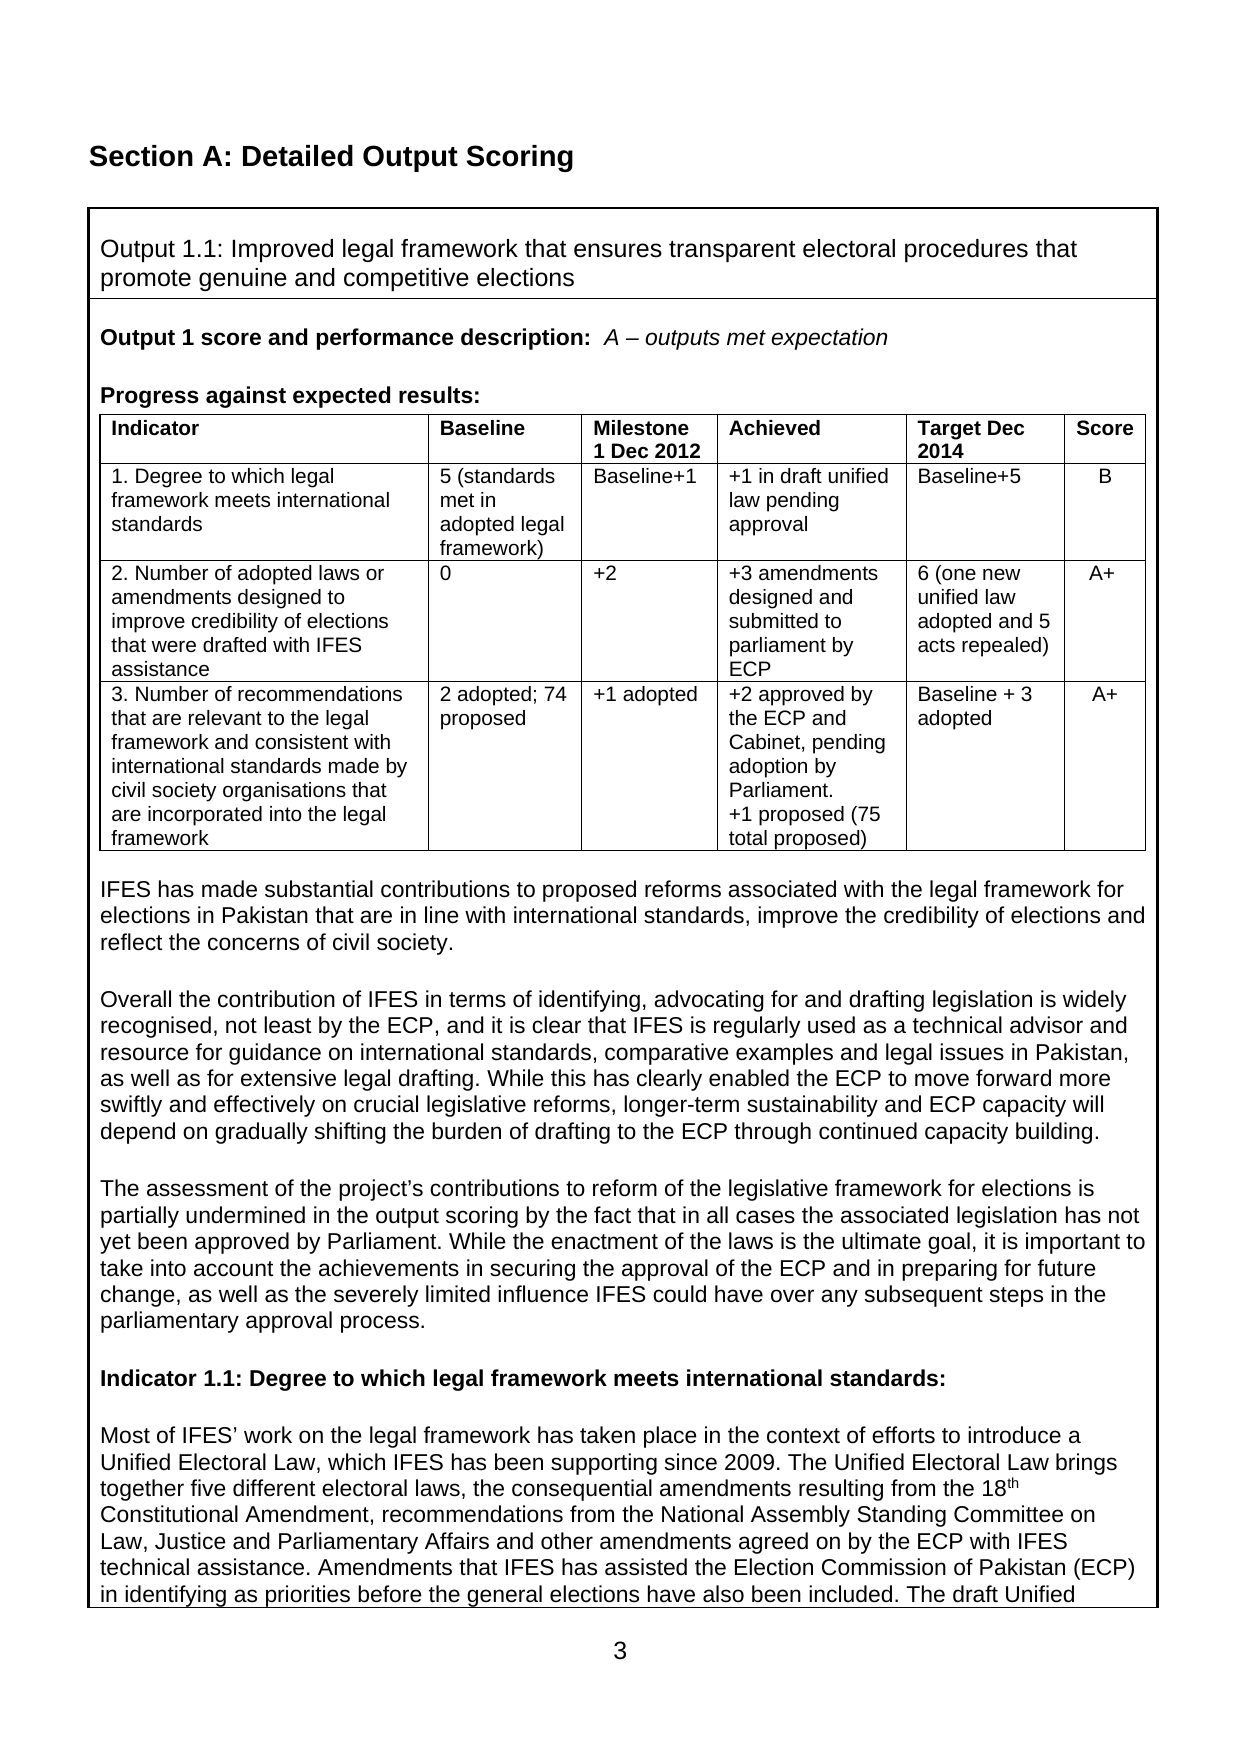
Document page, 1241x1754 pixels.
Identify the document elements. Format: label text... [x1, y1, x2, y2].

table_cell Baseline+5 [907, 464, 1064, 560]
table_cell +1 adopted [582, 682, 717, 850]
table_header Milestone 1 Dec 2012 [582, 415, 717, 463]
table_cell 2. Number of adopted laws or amendments designed to improve credibility of elections that were drafted with IFES assistance [101, 561, 428, 681]
table_cell 3. Number of recommendations that are relevant to the legal framework and consistent with international standards made by civil society organisations that are incorporated into the legal framework [101, 682, 428, 850]
table_cell +1 in draft unified law pending approval [718, 464, 906, 560]
table_header Achieved [718, 415, 906, 463]
table_header Indicator [101, 415, 428, 463]
table_cell +2 [582, 561, 717, 681]
table_cell +3 amendments designed and submitted to parliament by ECP [718, 561, 906, 681]
table_cell +2 approved by the ECP and Cabinet, pending adoption by Parliament. +1 proposed (75 total proposed) [718, 682, 906, 850]
table_header Baseline [429, 415, 581, 463]
table_cell A+ [1065, 561, 1145, 681]
table_cell 5 (standards met in adopted legal framework) [429, 464, 581, 560]
table_cell 2 adopted; 74 proposed [429, 682, 581, 850]
table_cell B [1065, 464, 1145, 560]
table_cell A+ [1065, 682, 1145, 850]
table_cell 1. Degree to which legal framework meets international standards [101, 464, 428, 560]
table_header Target Dec 2014 [907, 415, 1064, 463]
table_cell 6 (one new unified law adopted and 5 acts repealed) [907, 561, 1064, 681]
table_cell Progress against expected results: IFES has made substantial contributions to proposed reforms associated with the legal framework for elections in Pakistan that are in line with international standards, improve the credibility of elections and reflect the concerns of civil society. Overall the contribution of IFES in terms of identifying, advocating for and drafting legislation is widely recognised, not least by the ECP, and it is clear that IFES is regularly used as a technical advisor and resource for guidance on international standards, comparative examples and legal issues in Pakistan, as well as for extensive legal drafting. While this has clearly enabled the ECP to move forward more swiftly and effectively on crucial legislative reforms, longer-term sustainability and ECP capacity will depend on gradually shifting the burden of drafting to the ECP through continued capacity building. The assessment of the project’s contributions to reform of the legislative framework for elections is partially undermined in the output scoring by the fact that in all cases the associated legislation has not yet been approved by Parliament. While the enactment of the laws is the ultimate goal, it is important to take into account the achievements in securing the approval of the ECP and in preparing for future change, as well as the severely limited influence IFES could have over any subsequent steps in the parliamentary approval process. Indicator 1.1: Degree to which legal framework meets international standards: Most of IFES’ work on the legal framework has taken place in the context of efforts to introduce a Unified Electoral Law, which IFES has been supporting since 2009. The Unified Electoral Law brings together five different electoral laws, the consequential amendments resulting from the 18th Constitutional Amendment, recommendations from the National Assembly Standing Committee on Law, Justice and Parliamentary Affairs and other amendments agreed on by the ECP with IFES technical assistance. Amendments that IFES has assisted the Election Commission of Pakistan (ECP) in identifying as priorities before the general elections have also been included. The draft Unified Electoral Law is now before the ECP for approval, after which it will go to the Special Committee of the Senate and the Standing Committee of the National Assembly. In terms of international standards, IFES has advocated for the draft Unified Electoral Law to meet international standards. (Pakistan is a signatory to the International Convention on Civil and Political Rights (ICCPR) and the Convention on the Elimination of all forms of Discrimination Against Women (CEDAW), both of which lay out standards and commitments that are relevant to elections). IFES report that the draft law is in line with international election standards however, there may be changes made before it is passed. Looking ahead, IFES has flagged as priority areas for attention in future are clarity in election dispute mechanisms, presence of legal provisions on election observers and provisions on accreditation requirements for domestic election observers. Despite IFES’ work under this indicator, the draft law is still with the ECP for approval and so there has been no change to the legal framework. For this reason, this indicator has been scored a B (while noting that this is beyond IFES’s control). The project could explore whether there are opportunities for joint activity with Democracy Reporting International (DRI) through its parliamentary programme that could assist with securing approval of the relevant legislation. While waiting for the approval of the draft Unified Electoral Law, IFES is also working on a draft of Unified Election Rules and a list of priority rules to be adopted before the general elections. IFES has also worked closely with the ECP in the drafting of Codes of Conduct for Political Parties and Candidates (finalised), Media, Polling Personnel, Observers and Security Personnel, including collaboration with the implementers of other related projects – notably UNDP/UNWOMEN – to improve the associated consultation processes. IFES also helped the ECP to respond to the Supreme Court Judgment No 87. of June 2012 by providing in‑depth analysis of the judgment and highlighting options for immediate implementation in by-elections of some elements that would not require legal amendments. However, neither this nor IFES’s support for drafting and stakeholders consultations on codes of conduct are currently captured under output indicators. Indicator 1.2: Number of adopted laws or amendments designed to improve credibility of elections that were drafted with IFES assistance. The ECP, with IFES assistance, has drafted a Bill with three amendments designed to improve the credibility of elections. The ECP and the Federal Cabinet have approved the Bill. It is now pending adoption by Parliament. The amendments are: Introduction of photographs of voters in the electoral rolls Collection of gender-disaggregated data of voter turnout at each polling station Empowerment of the Commission to declare the poll void if it is proven that women were restrained from exercising their right to vote. In addition to these amendments, the draft Unified Electoral Law also includes 28 amendments drafted by the ECP with IFES assistance and 53 consequential amendments resulting from the 18th Constitutional Amendment, drafted by IFES. As this indicator reflects IFES’ role in drafting laws and amendments rather than efforts to secure their approval, and as ECP approval has been secured for the main three amendments attributed to the indicator, it has been scored A+. However, while we expect that the introduction of photographs and gender disaggregation of voter turnout will be implemented, the issue of whether a poll should be declared void if women are prevented from voting is more controversial and unlikely to be implemented for this election. Indicator 1.3: Number of recommendations that are relevant to the legal framework and consistent with international standards made by civil society organisations that are incorporated into the legal framework. In 2011, IFES assisted the Free and Fair Elections Network (FAFEN – also funded by DFID and whose work provides the “demand” to the IFES/ECP “supply”) to prepare a package of laws based on civil society input, which provided a baseline for this indicator. The package consisted of 74 proposed reforms, two of which were adopted before April 2012 and therefore form the baseline for the project. The two additional reforms that have since been included in the proposed legislation are: Gender disaggregation of voter turnout Empowering the Election Commission to declare a poll void if it can be proven that women were prevented from exercising their right to vote In 2012 IFES also worked closely with Democracy Reporting International (DRI) to feed recommendations from additional stakeholder consultations including those from a Senate Special Committee on Elections public hearing into the legislative reform process and a set of IFES-driven recommendations for priority changes to implement before the election. Another useful source of recommendations is the European Union Election Observation Mission (EU EOM) of 2008, which put forward 83 recommendations. An EU EOM is planned for the 2013 and as the methodology and assessment framework will be consistent with that used in 2008 it can offer a useful baseline to assess progress. EU EOM mission findings are already referenced at outcome level but could be explored as an option to feed into these indicators at output level. The changes to the legal framework that were drafted with technical assistance from IFES have been accepted by the ECP and are therefore counted as additions under this indicator. This indicator is therefore scored A+. However, as mentioned under 1.2 above, the issue of whether a poll should be declared void if women are prevented from voting is unlikely to be implemented for this election. The review team also note that indicators 1.2 and 1.3 report on two of the same amendments. For the purposes of this review it has been agreed that this is not duplication because the indicators look at two different types of contribution – for 1.2. at the drafting process and for 1.3 at the responsiveness to civil society. However, for future reviews the indicators should be updated to ensure that they clearly measure different contributions. A note on IFES’ coordination role IFES has played a major role in bringing together the election stakeholders for coordination purposes, for example as facilitator and host of the Election Support Group, which meets monthly bringing together donors and implementers. The ESG could be further strengthened by making it more participatory and consultative. It appears that IFES recognises the importance of this forum and is acting accordingly, for example by enabling groups such as FAFEN to present on key aspects of their activities. IFES also meets regularly with other key project implementers including DRI and NDI, and between the organisations there are clearly identified roles, as well as encouraging indications of integrated activity including reciprocal contribution at each other’s events. This role is not adequately reflected in any of the current outputs. It could be included in future under output 1 as a reflection of increased interaction with stakeholders to ensure broad public support for reform but would require an additional specific indicator to reflect the nature of the work. Recommendations: EITHER update indicators 1.1-1.3 to reflect drafting and ECP approval of legislation rather than Parliamentary approval and enactment OR ensure that the programme’s strategy for securing approval is clearly documented and feasible. Formal approval of legislation could be considered for an additional outcome level indicator. Explore options for referencing EU EOM at output indicator level. Review indicators 1.1., 1.2 and 1.3 to ensure they do not report on the same activities – for example indicator 1.3 could be revised to reflect promotion of ECP engagement with civil society on the legislative framework. Include an additional indicator to reflect IFES’ role in coordinating stakeholder meetings. EITHER include an additional indicator for drafting of Codes of Conduct and responding to Supreme Court requests OR clarify which of the current indicators they will be reported under. Explore post-election options for increasing in-house ECP capacity for drafting and legal analysis with IFES mentoring. Continue to advocate for approval of the Unified Electoral Law and follow-up regulations. Explore options for closer collaboration with the DRI parliamentary programme to do so. Consider how EU EOM mission findings could feed into output level indicators. Increase the impact weighting given the proportion of IFES time spent on this output. Impact Weighting (%): 15%+10%=25% Revised since last Annual Review? N Risk: Medium Revised since last Annual Review? N [90, 357, 1156, 1607]
table_cell 0 [429, 561, 581, 681]
table_cell Output 1 score and performance description: A – outputs met expectation [90, 299, 1156, 357]
table_cell Baseline + 3 adopted [907, 682, 1064, 850]
subtitle Section A: Detailed Output Scoring [89, 139, 1152, 172]
table_cell Baseline+1 [582, 464, 717, 560]
table_header Output 1.1: Improved legal framework that ensures transparent electoral procedures that promote genuine and competitive elections [90, 209, 1156, 297]
table_header Score [1065, 415, 1145, 463]
